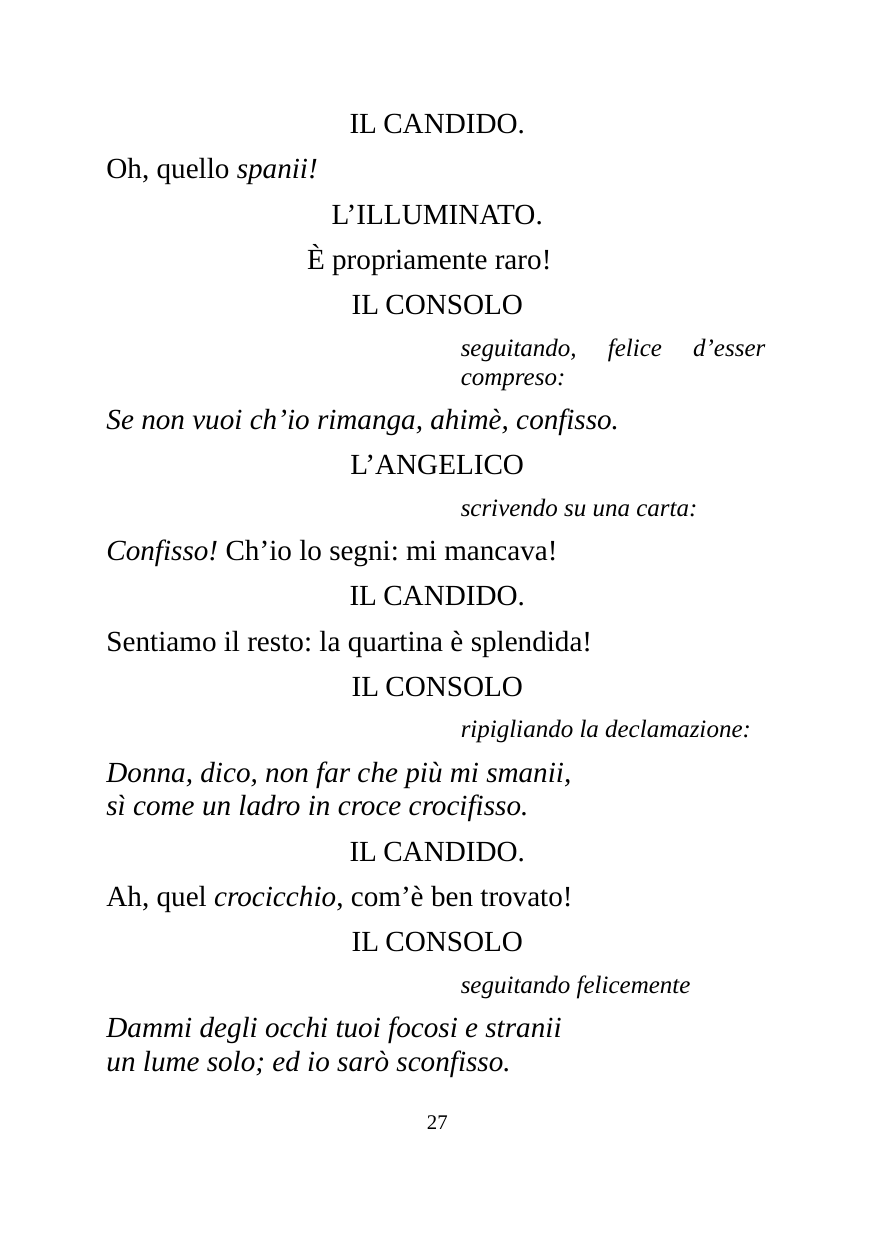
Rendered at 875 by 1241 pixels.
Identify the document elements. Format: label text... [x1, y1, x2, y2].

text Oh, quello spanii! [106, 152, 768, 185]
text IL CANDIDO. [106, 578, 768, 612]
text L’ANGELICO [106, 447, 768, 481]
text Donna, dico, non far che più mi smanii, sì come un ladro in croce crocifisso. [106, 755, 768, 822]
text seguitando, felice d’esser compreso: [461, 333, 768, 390]
text IL CANDIDO. [106, 834, 768, 867]
text seguitando felicemente [461, 970, 768, 998]
text È propriamente raro! [106, 242, 768, 276]
text IL CONSOLO [106, 287, 768, 321]
text ripigliando la declamazione: [461, 714, 768, 743]
text Confisso! Ch’io lo segni: mi mancava! [106, 533, 768, 567]
text scrivendo su una carta: [461, 493, 768, 521]
text Se non vuoi ch’io rimanga, ahimè, confisso. [106, 402, 768, 436]
text Dammi degli occhi tuoi focosi e stranii un lume solo; ed io sarò sconfisso. [106, 1010, 768, 1077]
text Sentiamo il resto: la quartina è splendida! [106, 624, 768, 657]
text IL CANDIDO. [106, 106, 768, 140]
text L’ILLUMINATO. [106, 197, 768, 230]
text IL CONSOLO [106, 924, 768, 958]
text Ah, quel crocicchio, com’è ben trovato! [106, 879, 768, 913]
text IL CONSOLO [106, 669, 768, 703]
